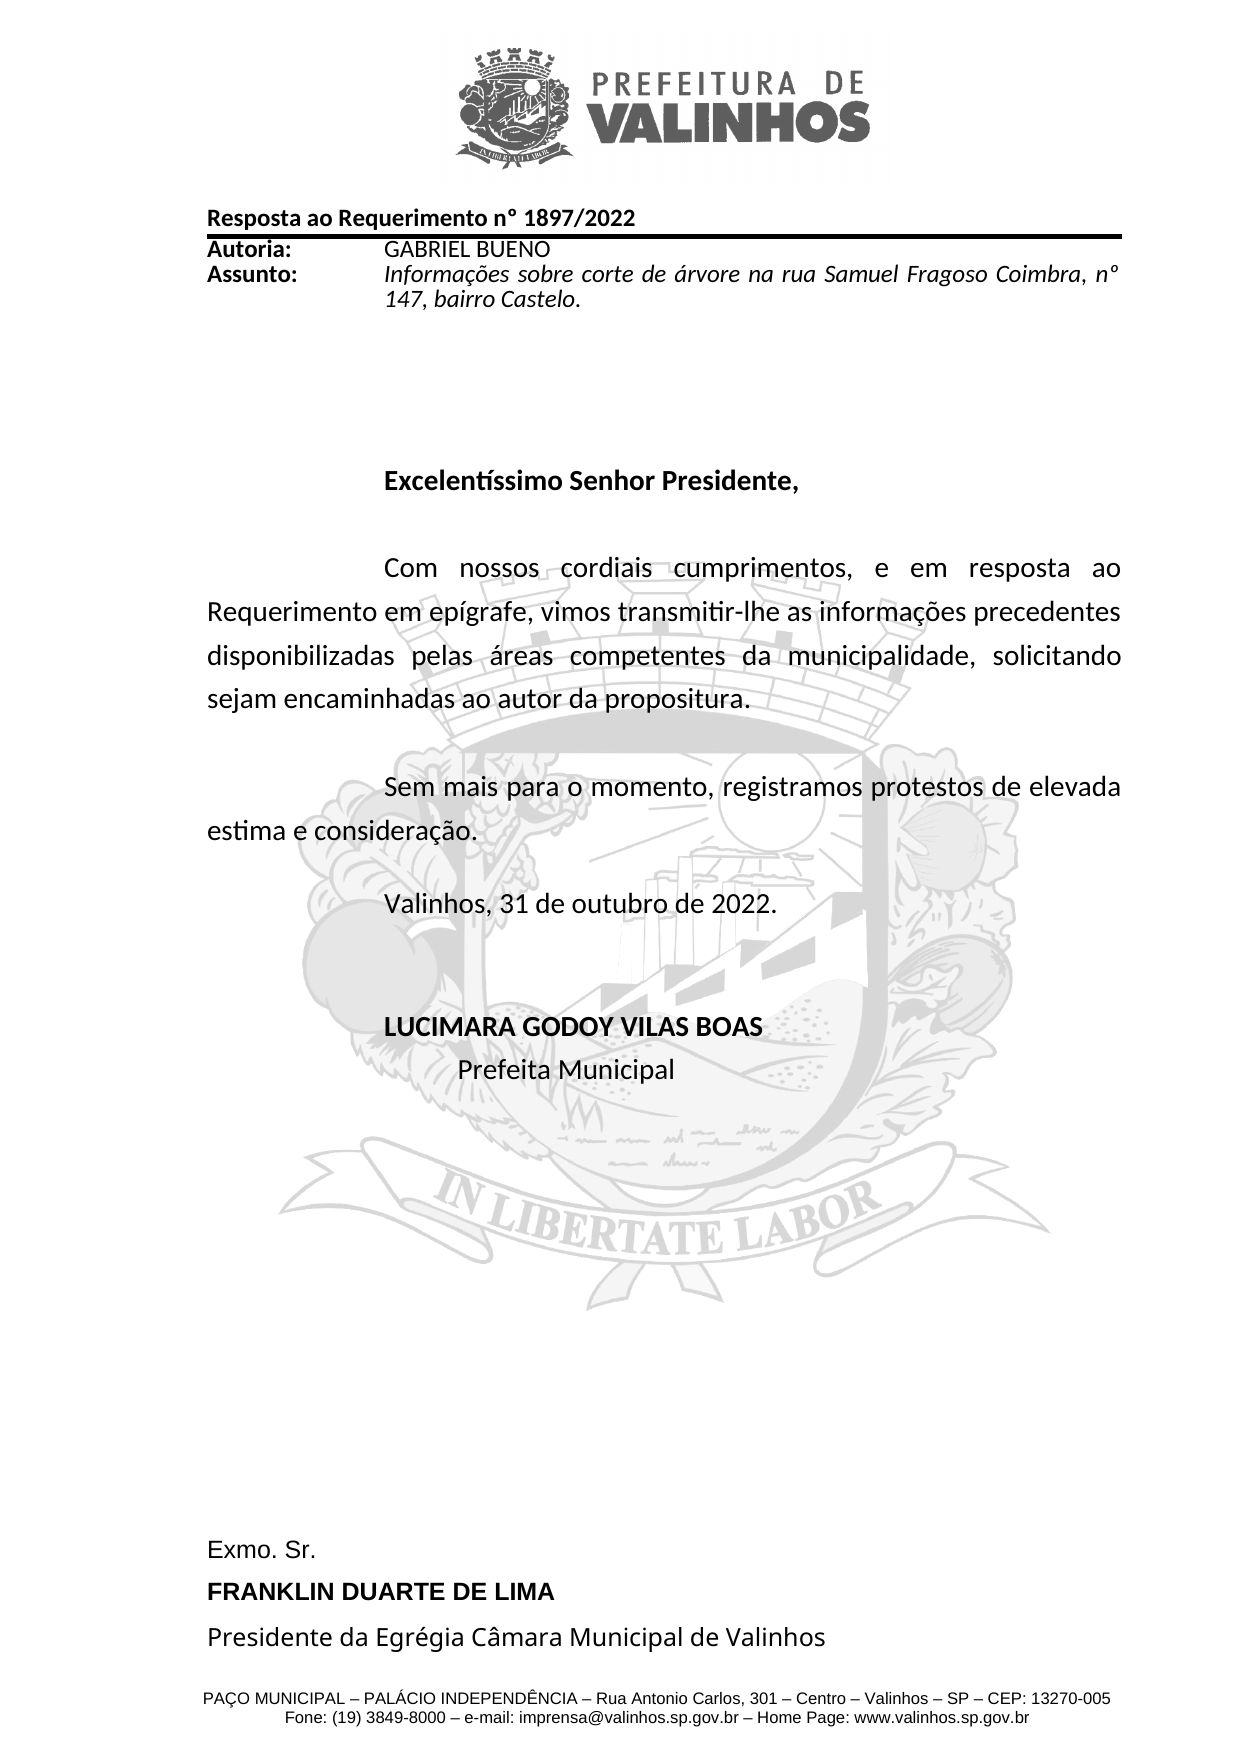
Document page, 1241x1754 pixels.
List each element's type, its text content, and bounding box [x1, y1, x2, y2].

picture [1090, 609, 1094, 619]
text Valinhos, 31 de outubro de 2022. [1094, 891, 1122, 920]
text LUCIMARA GODOY VILAS BOAS [207, 1014, 235, 1043]
text LUCIMARA GODOY VILAS BOAS [1094, 1014, 1122, 1043]
text Prefeita Municipal [1094, 1058, 1122, 1087]
text Excelentíssimo Senhor Presidente, [207, 468, 1122, 497]
text Valinhos, 31 de outubro de 2022. [207, 891, 235, 920]
text Sem mais para o momento, registramos protestos de elevada estima e consideração. [1094, 774, 1122, 847]
picture [235, 518, 1094, 1355]
text Sem mais para o momento, registramos protestos de elevada estima e consideração. [207, 774, 235, 847]
text Prefeita Municipal [207, 1058, 235, 1087]
picture [438, 29, 891, 185]
